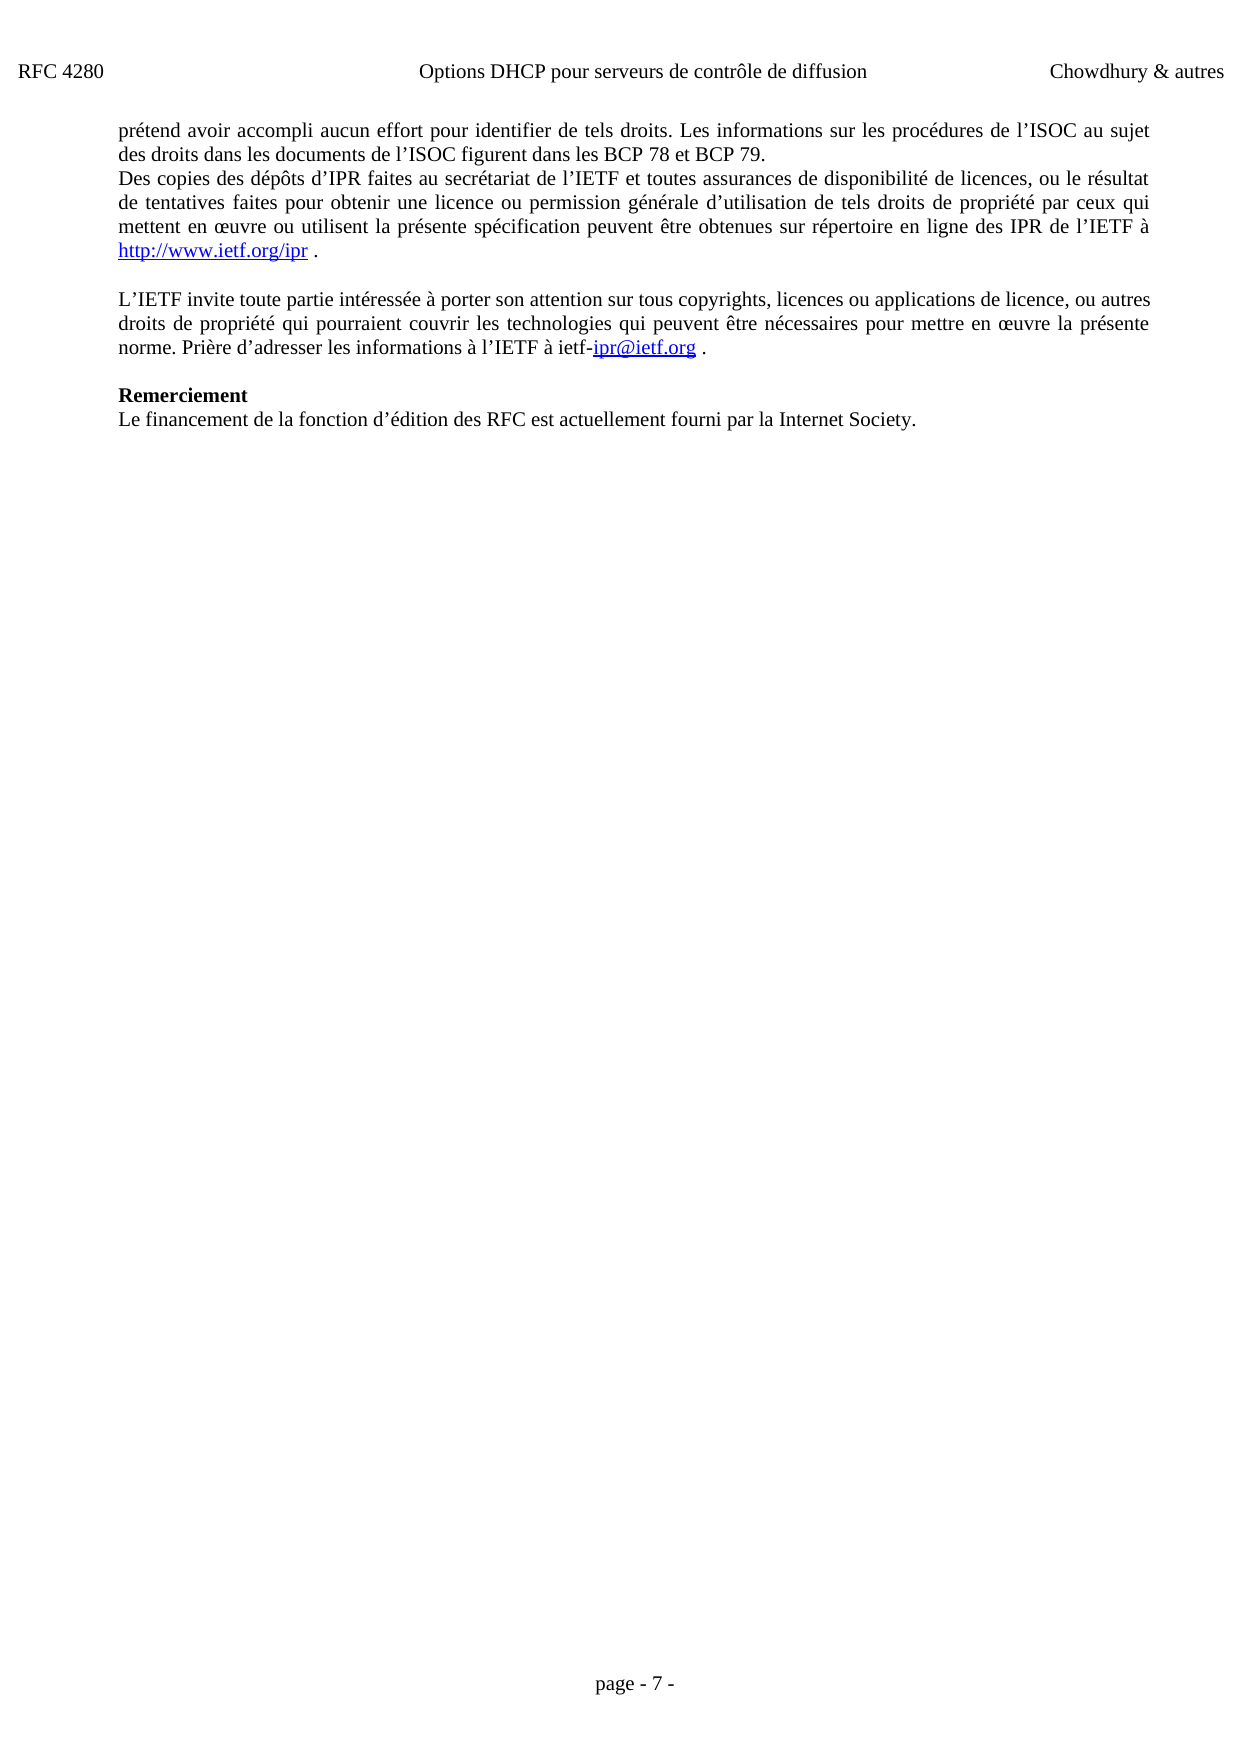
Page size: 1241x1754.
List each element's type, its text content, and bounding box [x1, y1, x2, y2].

text Le financement de la fonction d’édition des RFC est actuellement fourni par la Internet Society. [118, 407, 1152, 431]
text L’IETF invite toute partie intéressée à porter son attention sur tous copyrights, licences ou applications de licence, ou autres droits de propriété qui pourraient couvrir les technologies qui peuvent être nécessaires pour mettre en œuvre la présente norme. Prière d’adresser les informations à l’IETF à ietf-ipr@ietf.org . [118, 287, 1152, 359]
text Des copies des dépôts d’IPR faites au secrétariat de l’IETF et toutes assurances de disponibilité de licences, ou le résultat de tentatives faites pour obtenir une licence ou permission générale d’utilisation de tels droits de propriété par ceux qui mettent en œuvre ou utilisent la présente spécification peuvent être obtenues sur répertoire en ligne des IPR de l’IETF à http://www.ietf.org/ipr . [118, 166, 1152, 262]
text prétend avoir accompli aucun effort pour identifier de tels droits. Les informations sur les procédures de l’ISOC au sujet des droits dans les documents de l’ISOC figurent dans les BCP 78 et BCP 79. [118, 118, 1152, 166]
text Remerciement [118, 383, 1152, 407]
